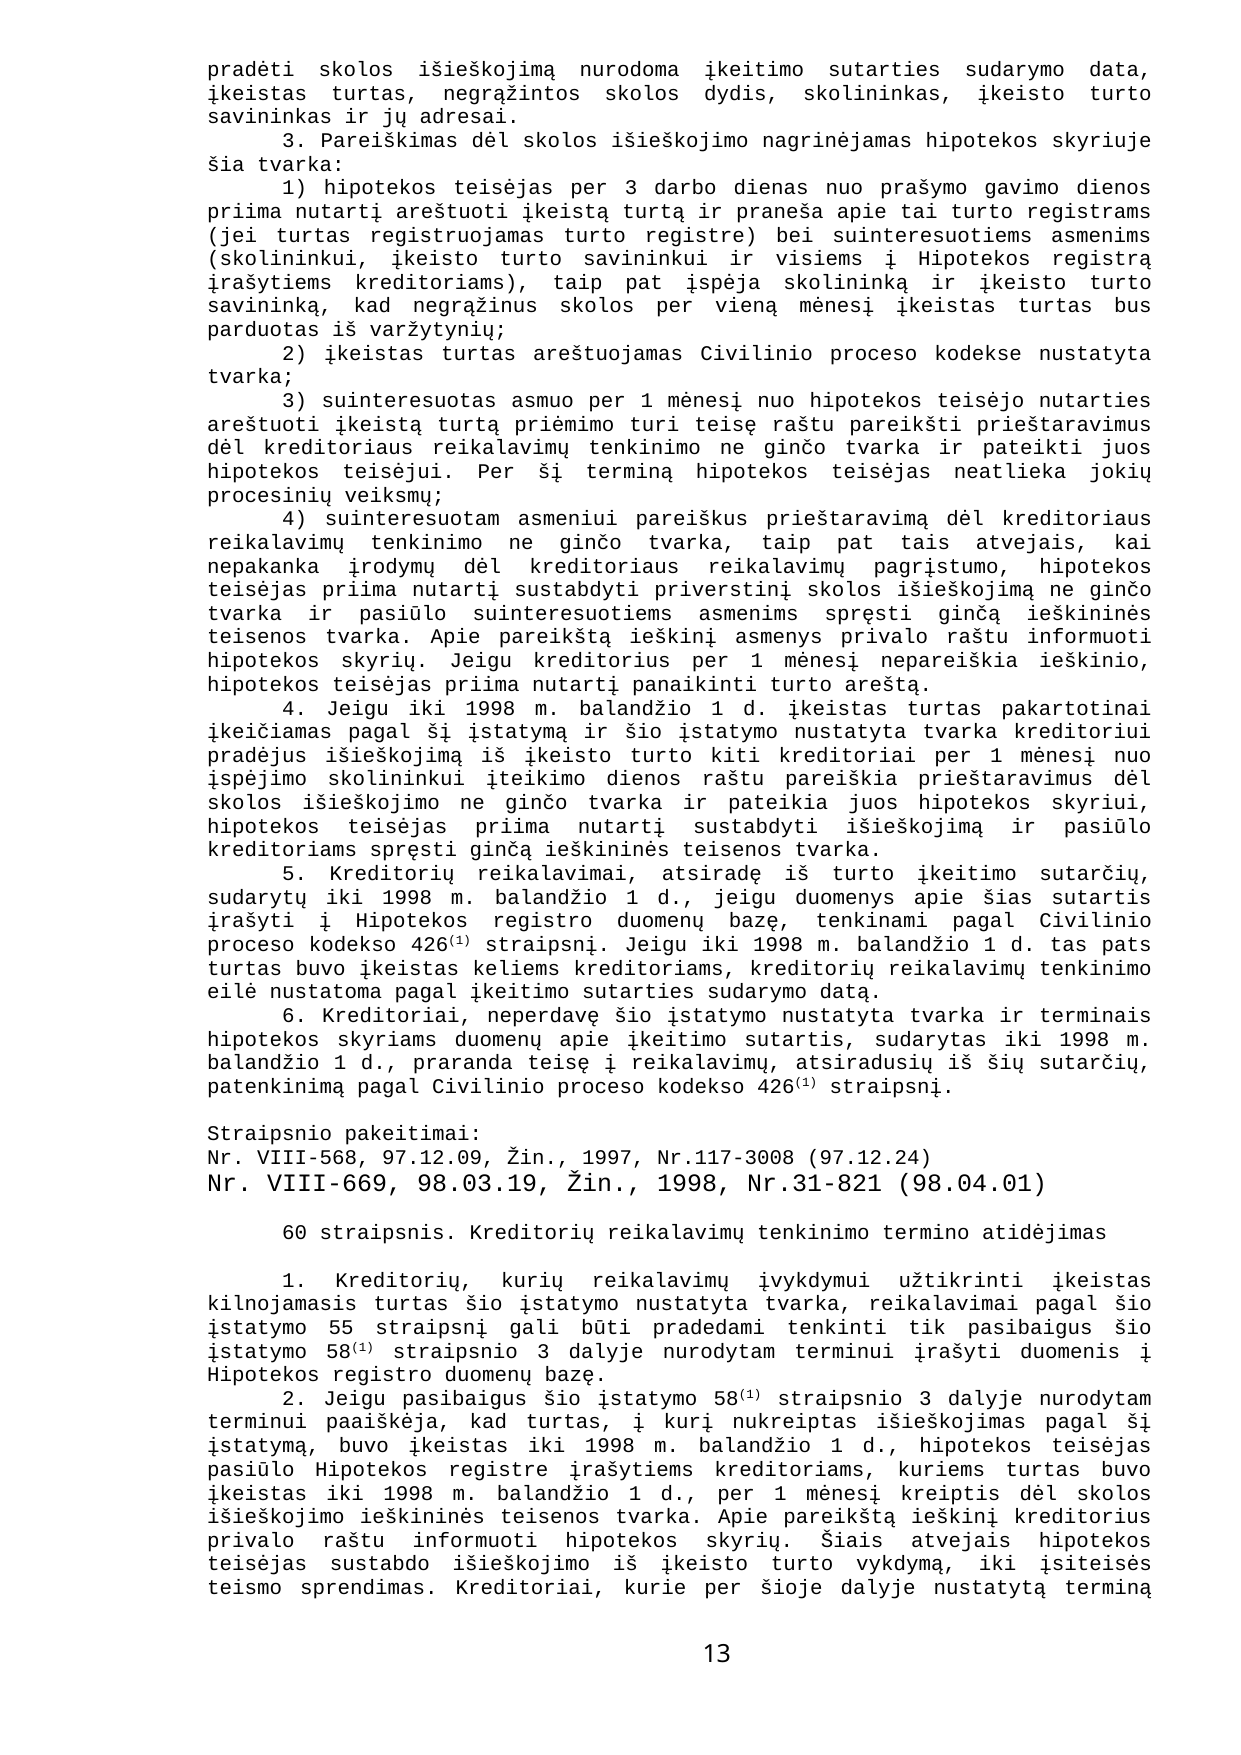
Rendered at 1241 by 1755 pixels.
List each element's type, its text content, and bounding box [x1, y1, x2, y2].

text 3. Pareiškimas dėl skolos išieškojimo nagrinėjamas hipotekos skyriuje šia tvarka: [207, 130, 1152, 177]
text 6. Kreditoriai, neperdavę šio įstatymo nustatyta tvarka ir terminais hipotekos skyriams duomenų apie įkeitimo sutartis, sudarytas iki 1998 m. balandžio 1 d., praranda teisę į reikalavimų, atsiradusių iš šių sutarčių, patenkinimą pagal Civilinio proceso kodekso 426(1) straipsnį. [207, 1005, 1152, 1099]
text 4) suinteresuotam asmeniui pareiškus prieštaravimą dėl kreditoriaus reikalavimų tenkinimo ne ginčo tvarka, taip pat tais atvejais, kai nepakanka įrodymų dėl kreditoriaus reikalavimų pagrįstumo, hipotekos teisėjas priima nutartį sustabdyti priverstinį skolos išieškojimą ne ginčo tvarka ir pasiūlo suinteresuotiems asmenims spręsti ginčą ieškininės teisenos tvarka. Apie pareikštą ieškinį asmenys privalo raštu informuoti hipotekos skyrių. Jeigu kreditorius per 1 mėnesį nepareiškia ieškinio, hipotekos teisėjas priima nutartį panaikinti turto areštą. [207, 508, 1152, 697]
text 60 straipsnis. Kreditorių reikalavimų tenkinimo termino atidėjimas [207, 1222, 1152, 1246]
text 5. Kreditorių reikalavimai, atsiradę iš turto įkeitimo sutarčių, sudarytų iki 1998 m. balandžio 1 d., jeigu duomenys apie šias sutartis įrašyti į Hipotekos registro duomenų bazę, tenkinami pagal Civilinio proceso kodekso 426(1) straipsnį. Jeigu iki 1998 m. balandžio 1 d. tas pats turtas buvo įkeistas keliems kreditoriams, kreditorių reikalavimų tenkinimo eilė nustatoma pagal įkeitimo sutarties sudarymo datą. [207, 863, 1152, 1005]
text 2. Jeigu pasibaigus šio įstatymo 58(1) straipsnio 3 dalyje nurodytam terminui paaiškėja, kad turtas, į kurį nukreiptas išieškojimas pagal šį įstatymą, buvo įkeistas iki 1998 m. balandžio 1 d., hipotekos teisėjas pasiūlo Hipotekos registre įrašytiems kreditoriams, kuriems turtas buvo įkeistas iki 1998 m. balandžio 1 d., per 1 mėnesį kreiptis dėl skolos išieškojimo ieškininės teisenos tvarka. Apie pareikštą ieškinį kreditorius privalo raštu informuoti hipotekos skyrių. Šiais atvejais hipotekos teisėjas sustabdo išieškojimo iš įkeisto turto vykdymą, iki įsiteisės teismo sprendimas. Kreditoriai, kurie per šioje dalyje nustatytą terminą [207, 1388, 1152, 1601]
text Nr. VIII-669, 98.03.19, Žin., 1998, Nr.31-821 (98.04.01) [207, 1170, 1152, 1199]
text 2) įkeistas turtas areštuojamas Civilinio proceso kodekse nustatyta tvarka; [207, 343, 1152, 390]
text Straipsnio pakeitimai: [207, 1123, 1152, 1147]
text 4. Jeigu iki 1998 m. balandžio 1 d. įkeistas turtas pakartotinai įkeičiamas pagal šį įstatymą ir šio įstatymo nustatyta tvarka kreditoriui pradėjus išieškojimą iš įkeisto turto kiti kreditoriai per 1 mėnesį nuo įspėjimo skolininkui įteikimo dienos raštu pareiškia prieštaravimus dėl skolos išieškojimo ne ginčo tvarka ir pateikia juos hipotekos skyriui, hipotekos teisėjas priima nutartį sustabdyti išieškojimą ir pasiūlo kreditoriams spręsti ginčą ieškininės teisenos tvarka. [207, 697, 1152, 863]
text 3) suinteresuotas asmuo per 1 mėnesį nuo hipotekos teisėjo nutarties areštuoti įkeistą turtą priėmimo turi teisę raštu pareikšti prieštaravimus dėl kreditoriaus reikalavimų tenkinimo ne ginčo tvarka ir pateikti juos hipotekos teisėjui. Per šį terminą hipotekos teisėjas neatlieka jokių procesinių veiksmų; [207, 390, 1152, 508]
text pradėti skolos išieškojimą nurodoma įkeitimo sutarties sudarymo data, įkeistas turtas, negrąžintos skolos dydis, skolininkas, įkeisto turto savininkas ir jų adresai. [207, 59, 1152, 130]
text Nr. VIII-568, 97.12.09, Žin., 1997, Nr.117-3008 (97.12.24) [207, 1147, 1152, 1170]
text 1) hipotekos teisėjas per 3 darbo dienas nuo prašymo gavimo dienos priima nutartį areštuoti įkeistą turtą ir praneša apie tai turto registrams (jei turtas registruojamas turto registre) bei suinteresuotiems asmenims (skolininkui, įkeisto turto savininkui ir visiems į Hipotekos registrą įrašytiems kreditoriams), taip pat įspėja skolininką ir įkeisto turto savininką, kad negrąžinus skolos per vieną mėnesį įkeistas turtas bus parduotas iš varžytynių; [207, 177, 1152, 343]
text 1. Kreditorių, kurių reikalavimų įvykdymui užtikrinti įkeistas kilnojamasis turtas šio įstatymo nustatyta tvarka, reikalavimai pagal šio įstatymo 55 straipsnį gali būti pradedami tenkinti tik pasibaigus šio įstatymo 58(1) straipsnio 3 dalyje nurodytam terminui įrašyti duomenis į Hipotekos registro duomenų bazę. [207, 1270, 1152, 1388]
